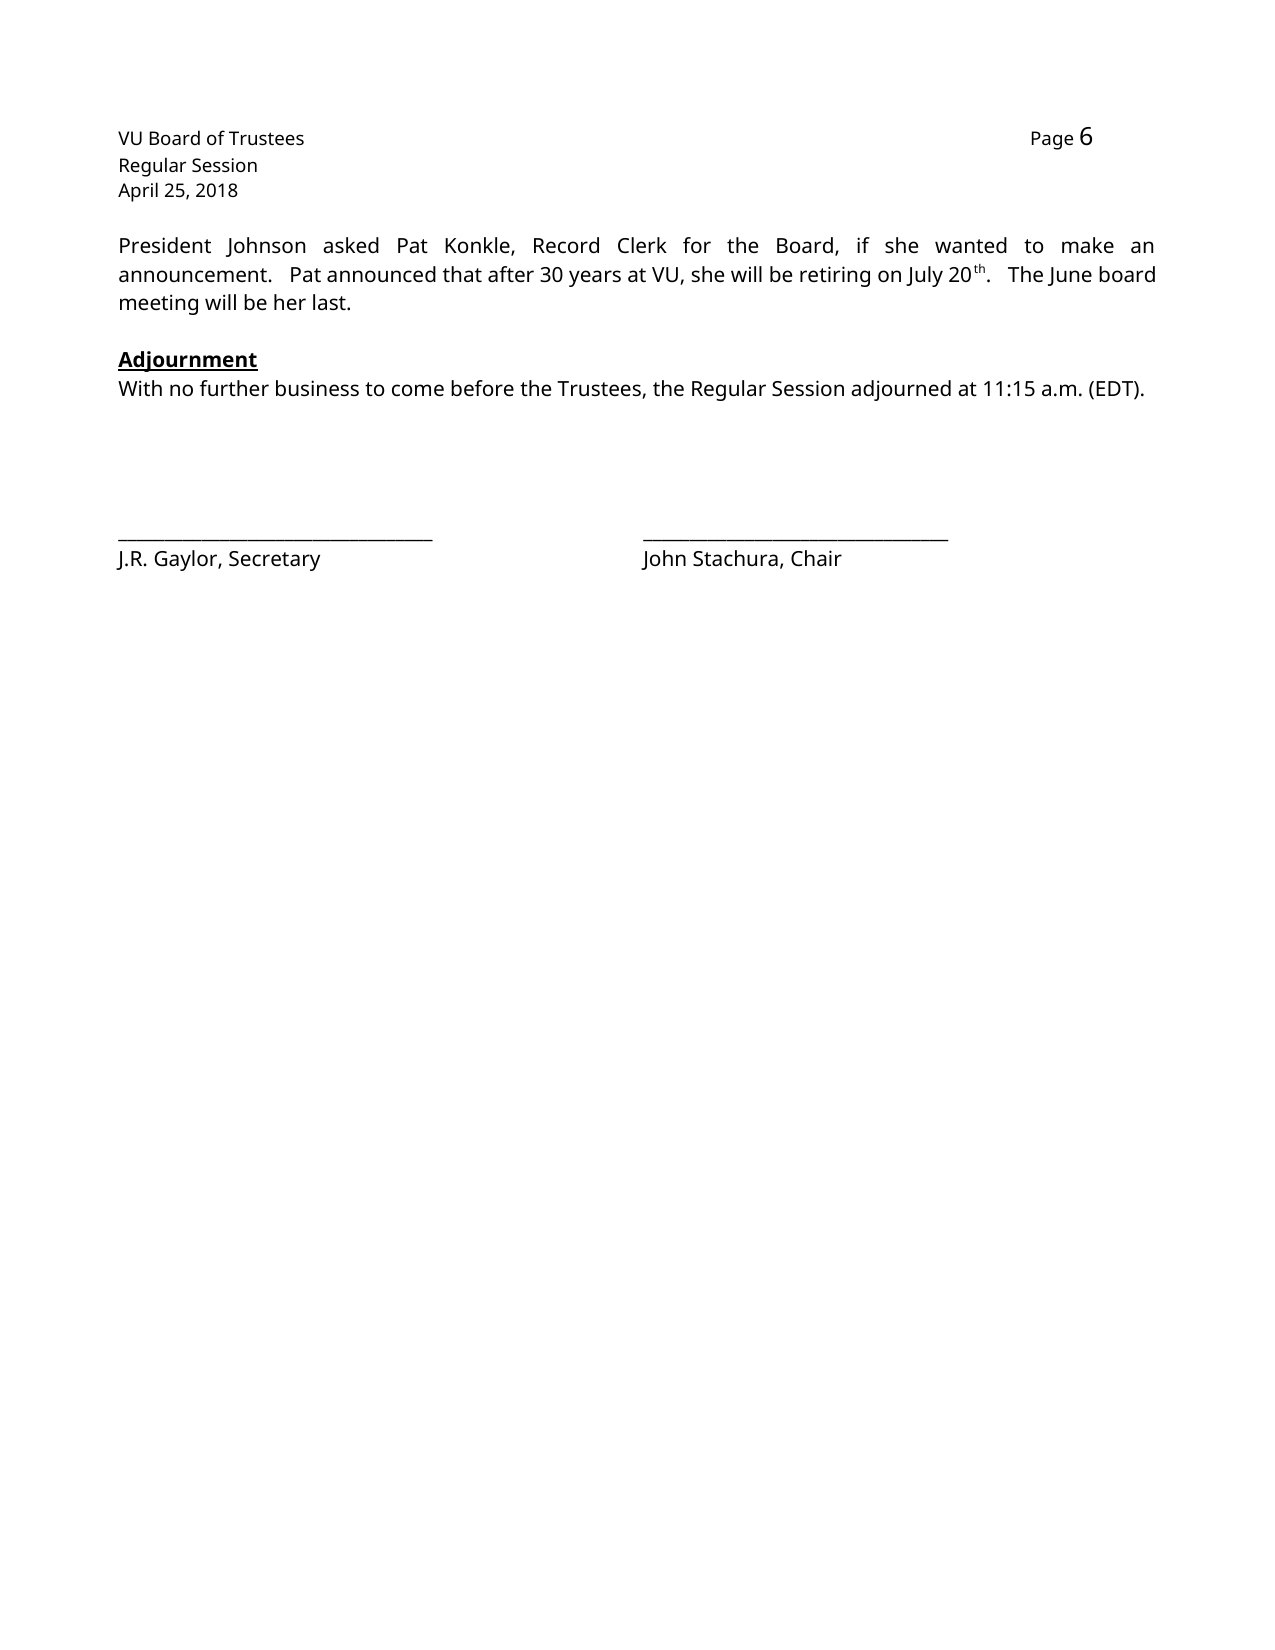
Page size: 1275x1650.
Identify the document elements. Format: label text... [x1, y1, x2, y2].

text Adjournment [118, 345, 1157, 374]
text J.R. Gaylor, Secretary John Stachura, Chair [118, 544, 1157, 573]
text __________________________________ _________________________________ [118, 516, 1157, 544]
text President Johnson asked Pat Konkle, Record Clerk for the Board, if she wanted to make an announcement. Pat announced that after 30 years at VU, she will be retiring on July 20th. The June board meeting will be her last. [118, 232, 1157, 317]
text With no further business to come before the Trustees, the Regular Session adjourned at 11:15 a.m. (EDT). [118, 374, 1157, 402]
